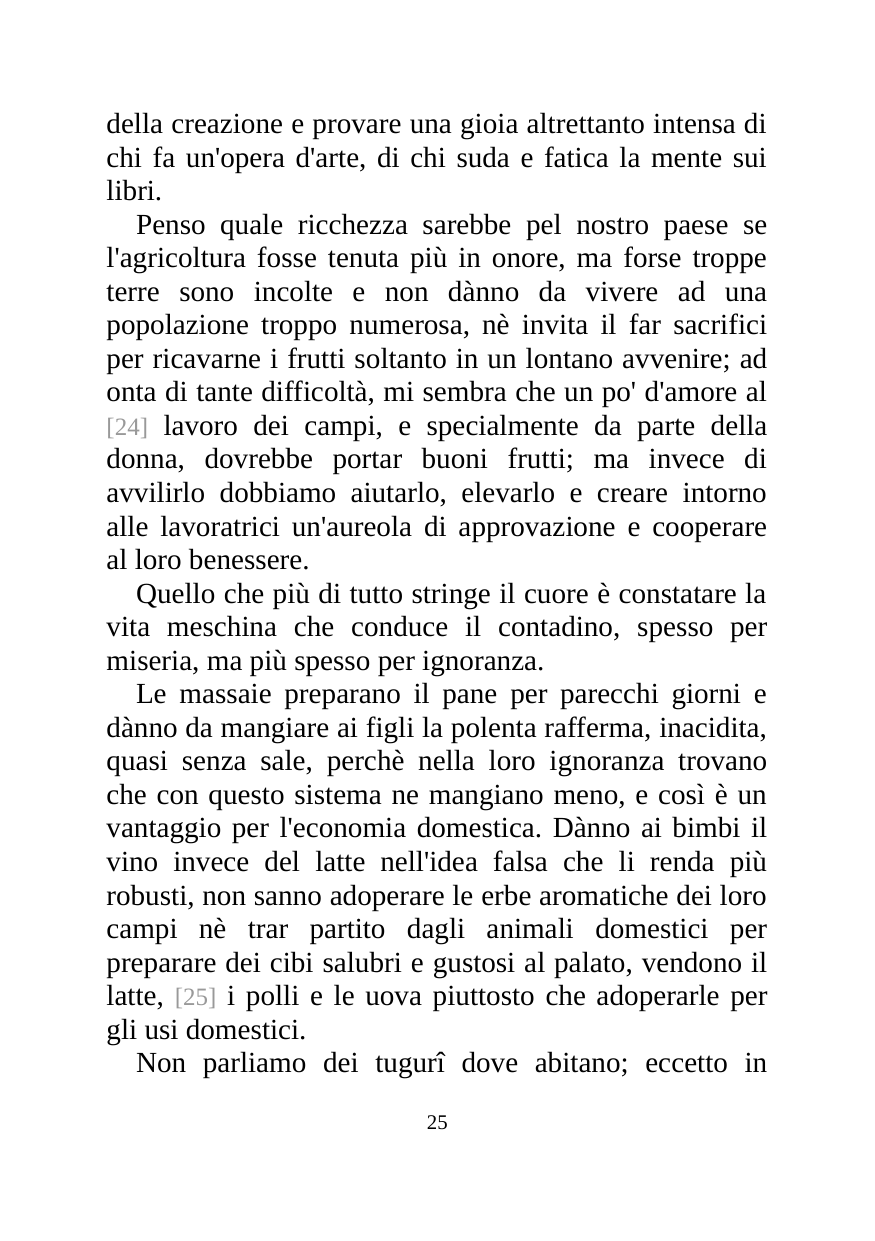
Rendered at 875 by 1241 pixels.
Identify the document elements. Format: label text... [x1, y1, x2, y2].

text Le massaie preparano il pane per parecchi giorni e dànno da mangiare ai figli la polenta rafferma, inacidita, quasi senza sale, perchè nella loro ignoranza trovano che con questo sistema ne mangiano meno, e così è un vantaggio per l'economia domestica. Dànno ai bimbi il vino invece del latte nell'idea falsa che li renda più robusti, non sanno adoperare le erbe aromatiche dei loro campi nè trar partito dagli animali domestici per preparare dei cibi salubri e gustosi al palato, vendono il latte, [25] i polli e le uova piuttosto che adoperarle per gli usi domestici. [106, 676, 768, 1045]
text Quello che più di tutto stringe il cuore è constatare la vita meschina che conduce il contadino, spesso per miseria, ma più spesso per ignoranza. [106, 576, 768, 676]
text della creazione e provare una gioia altrettanto intensa di chi fa un'opera d'arte, di chi suda e fatica la mente sui libri. [106, 106, 768, 207]
text Non parliamo dei tugurî dove abitano; eccetto in [106, 1045, 768, 1079]
text Penso quale ricchezza sarebbe pel nostro paese se l'agricoltura fosse tenuta più in onore, ma forse troppe terre sono incolte e non dànno da vivere ad una popolazione troppo numerosa, nè invita il far sacrifici per ricavarne i frutti soltanto in un lontano avvenire; ad onta di tante difficoltà, mi sembra che un po' d'amore al [24] lavoro dei campi, e specialmente da parte della donna, dovrebbe portar buoni frutti; ma invece di avvilirlo dobbiamo aiutarlo, elevarlo e creare intorno alle lavoratrici un'aureola di approvazione e cooperare al loro benessere. [106, 207, 768, 576]
